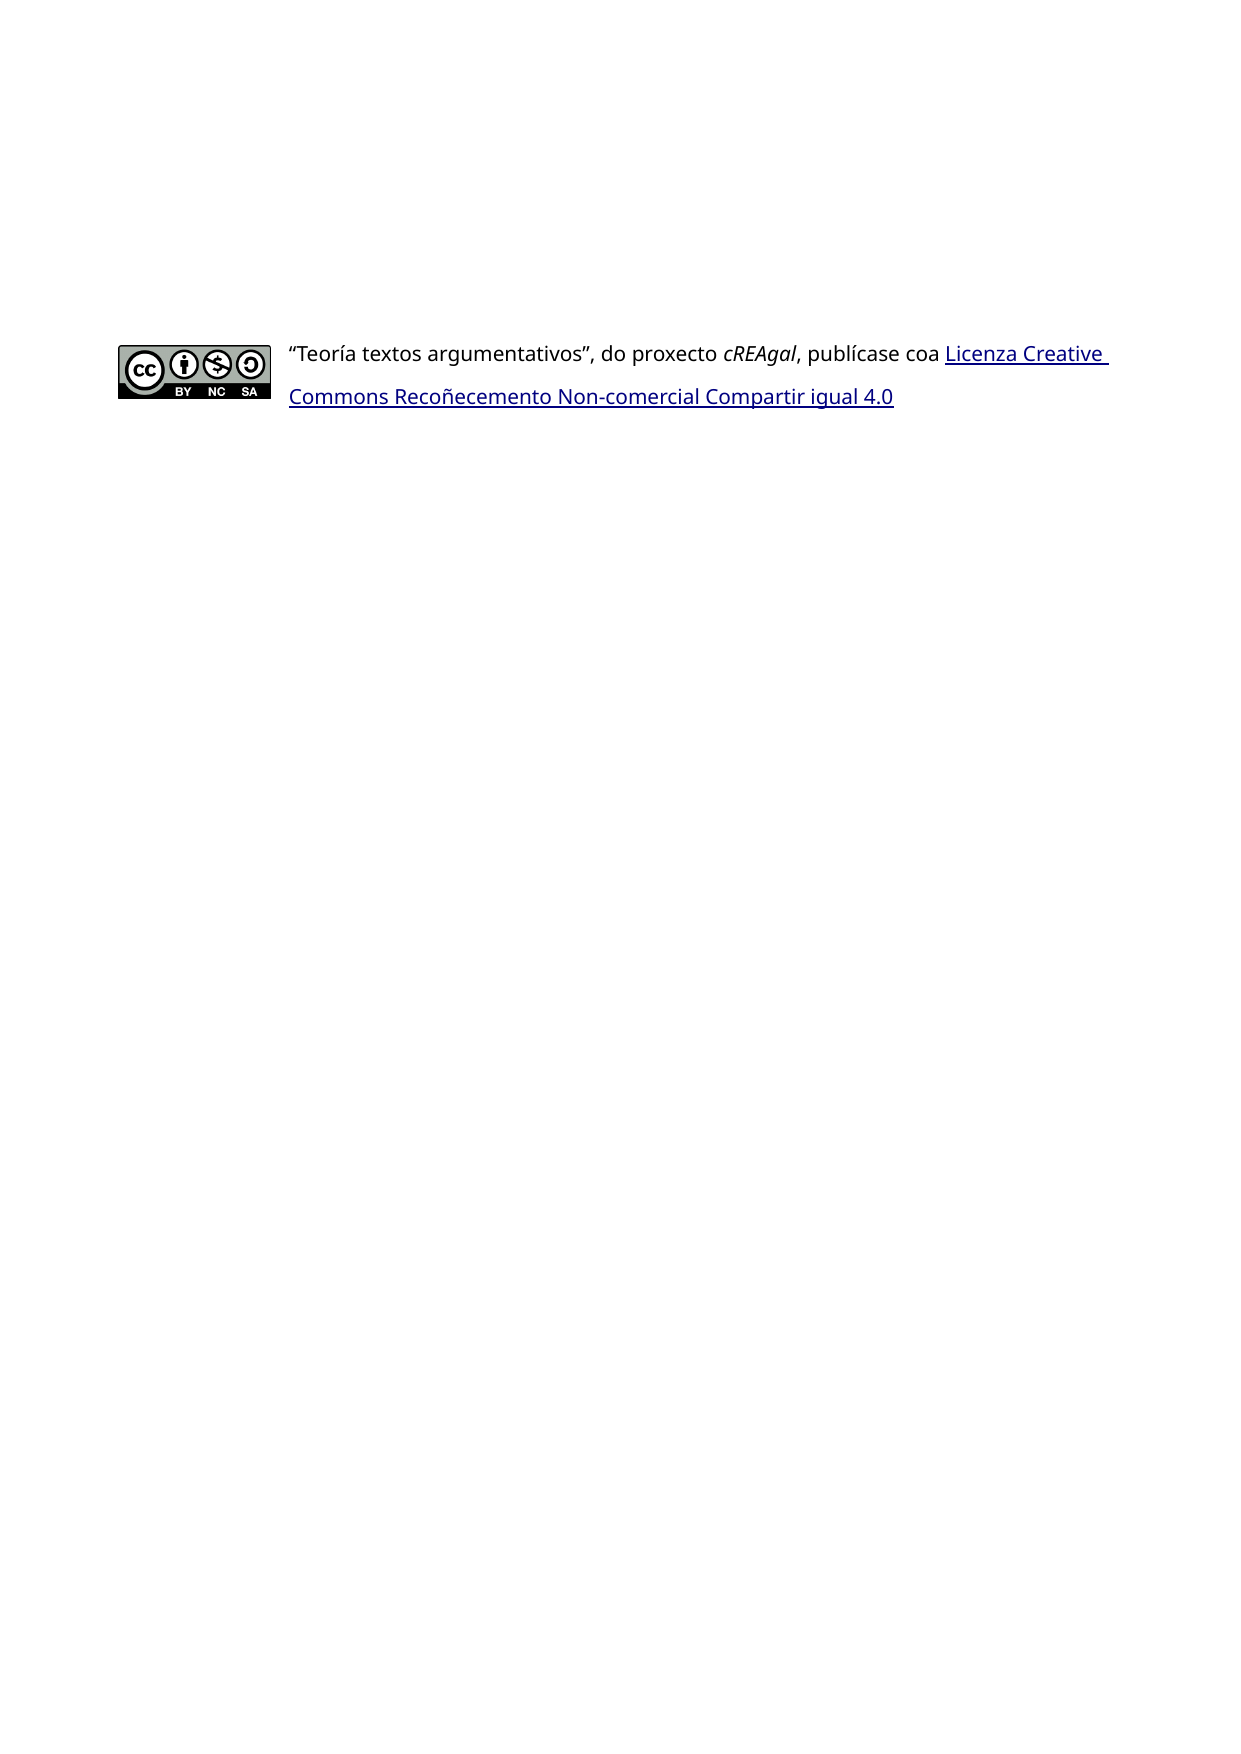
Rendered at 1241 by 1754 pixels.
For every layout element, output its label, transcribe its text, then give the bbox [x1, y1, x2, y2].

picture [118, 345, 271, 399]
text “Teoría textos argumentativos”, do proxecto cREAgal, publícase coa Licenza Creative Commons Recoñecemento Non-comercial Compartir igual 4.0 [118, 339, 1122, 410]
